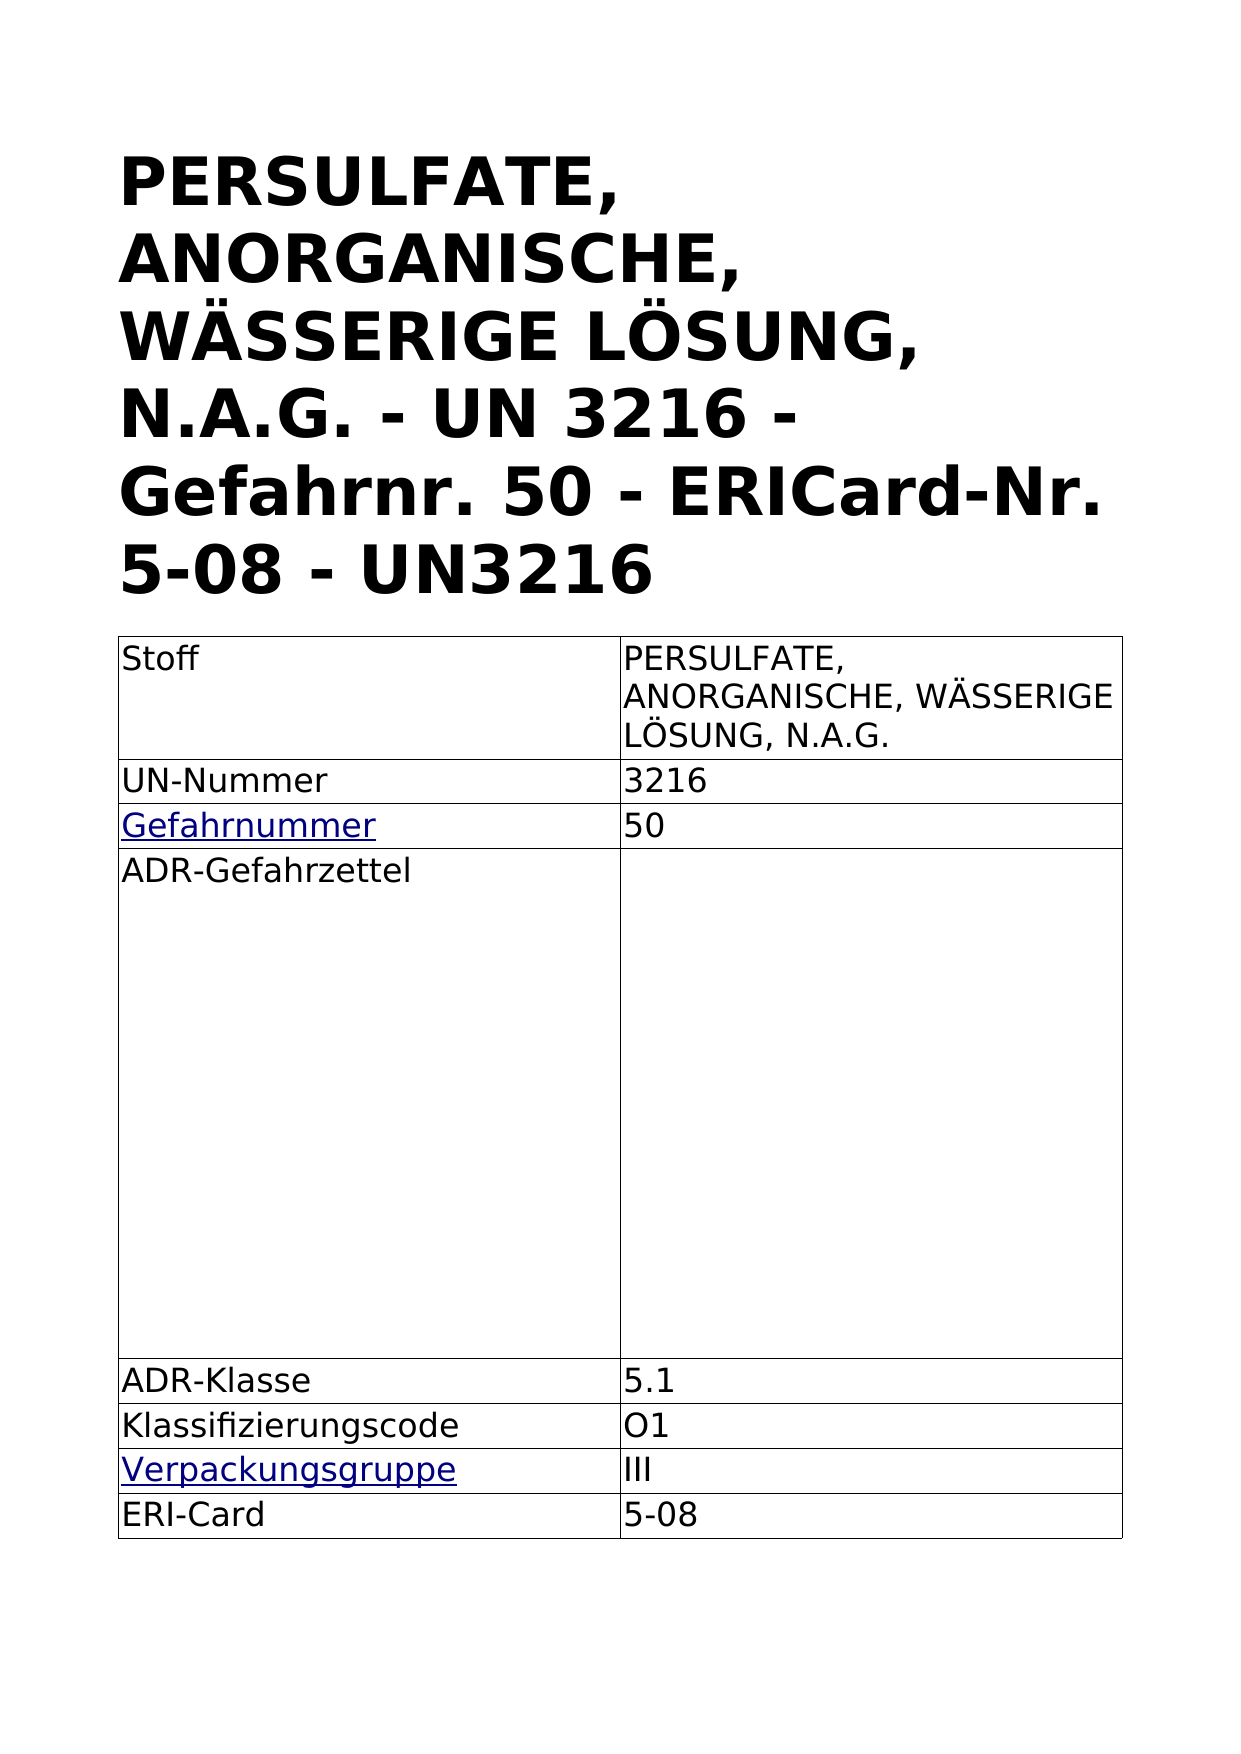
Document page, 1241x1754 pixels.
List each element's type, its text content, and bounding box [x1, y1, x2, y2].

table_header PERSULFATE, ANORGANISCHE, WÄSSERIGE LÖSUNG, N.A.G. [621, 637, 1122, 758]
table_cell Klassifizierungscode [119, 1404, 620, 1448]
table_cell III [621, 1449, 1122, 1493]
subtitle PERSULFATE, ANORGANISCHE, WÄSSERIGE LÖSUNG, N.A.G. - UN 3216 - Gefahrnr. 50 - ERICard-Nr. 5-08 - UN3216 [118, 143, 1122, 609]
table_header Stoff [119, 637, 620, 758]
table_cell Verpackungsgruppe [119, 1449, 620, 1493]
table_cell 5-08 [621, 1494, 1122, 1537]
table_cell ERI-Card [119, 1494, 620, 1537]
table_cell Gefahrnummer [119, 804, 620, 848]
table_cell O1 [621, 1404, 1122, 1448]
table_cell 50 [621, 804, 1122, 848]
table_cell [621, 849, 1122, 1358]
table_cell ADR-Gefahrzettel [119, 849, 620, 1358]
table_cell UN-Nummer [119, 760, 620, 803]
table_cell ADR-Klasse [119, 1359, 620, 1403]
table_cell 5.1 [621, 1359, 1122, 1403]
table_cell 3216 [621, 760, 1122, 803]
